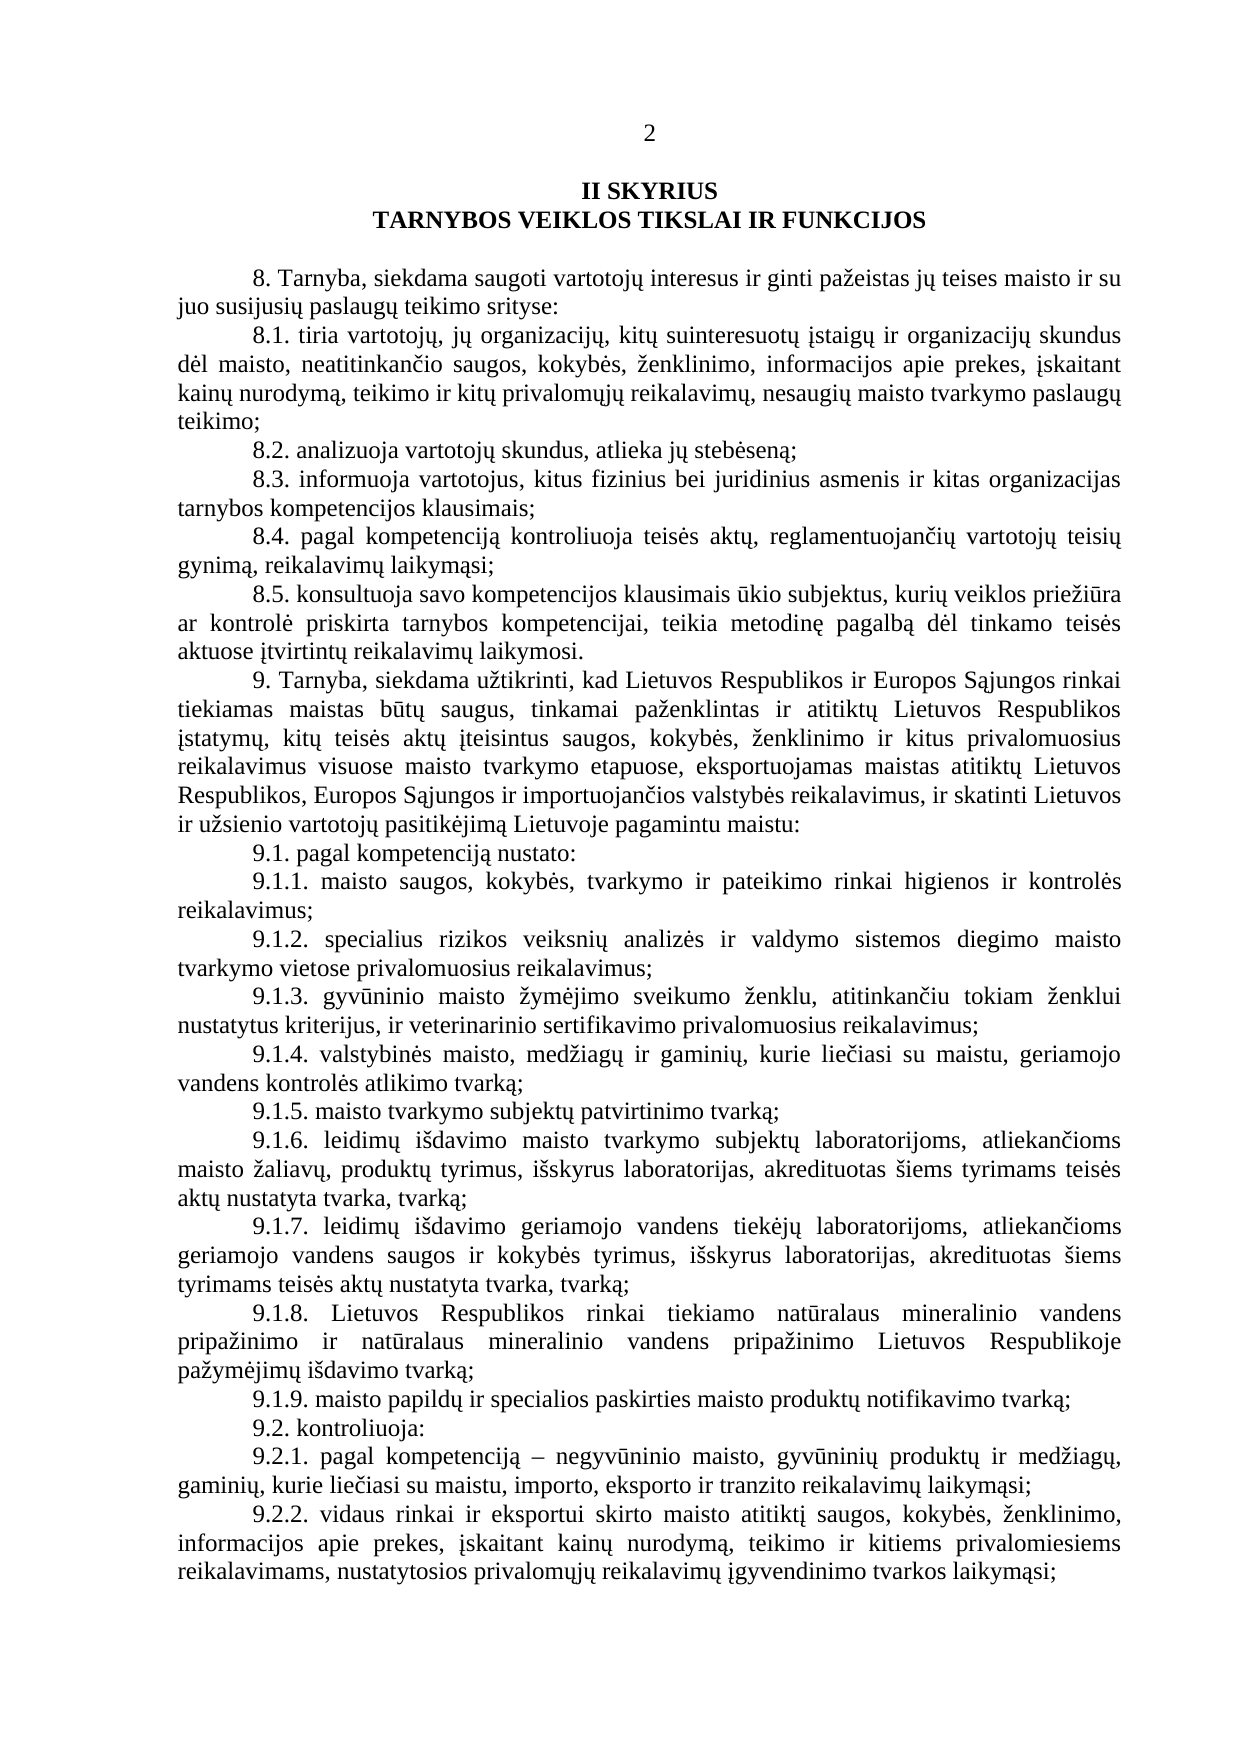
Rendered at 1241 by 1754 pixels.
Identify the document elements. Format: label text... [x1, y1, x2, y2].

text 9.2.2. vidaus rinkai ir eksportui skirto maisto atitiktį saugos, kokybės, ženklinimo, informacijos apie prekes, įskaitant kainų nurodymą, teikimo ir kitiems privalomiesiems reikalavimams, nustatytosios privalomųjų reikalavimų įgyvendinimo tvarkos laikymąsi; [177, 1499, 1122, 1585]
text 9.1.7. leidimų išdavimo geriamojo vandens tiekėjų laboratorijoms, atliekančioms geriamojo vandens saugos ir kokybės tyrimus, išskyrus laboratorijas, akredituotas šiems tyrimams teisės aktų nustatyta tvarka, tvarką; [177, 1211, 1122, 1298]
text 8. Tarnyba, siekdama saugoti vartotojų interesus ir ginti pažeistas jų teises maisto ir su juo susijusių paslaugų teikimo srityse: [177, 263, 1122, 320]
text 9.2. kontroliuoja: [177, 1413, 1122, 1441]
text 8.1. tiria vartotojų, jų organizacijų, kitų suinteresuotų įstaigų ir organizacijų skundus dėl maisto, neatitinkančio saugos, kokybės, ženklinimo, informacijos apie prekes, įskaitant kainų nurodymą, teikimo ir kitų privalomųjų reikalavimų, nesaugių maisto tvarkymo paslaugų teikimo; [177, 320, 1122, 435]
text II SKYRIUS [177, 176, 1122, 205]
text 9.1.5. maisto tvarkymo subjektų patvirtinimo tvarką; [177, 1096, 1122, 1125]
text 9.1.8. Lietuvos Respublikos rinkai tiekiamo natūralaus mineralinio vandens pripažinimo ir natūralaus mineralinio vandens pripažinimo Lietuvos Respublikoje pažymėjimų išdavimo tvarką; [177, 1298, 1122, 1384]
text 8.4. pagal kompetenciją kontroliuoja teisės aktų, reglamentuojančių vartotojų teisių gynimą, reikalavimų laikymąsi; [177, 521, 1122, 579]
text 9. Tarnyba, siekdama užtikrinti, kad Lietuvos Respublikos ir Europos Sąjungos rinkai tiekiamas maistas būtų saugus, tinkamai paženklintas ir atitiktų Lietuvos Respublikos įstatymų, kitų teisės aktų įteisintus saugos, kokybės, ženklinimo ir kitus privalomuosius reikalavimus visuose maisto tvarkymo etapuose, eksportuojamas maistas atitiktų Lietuvos Respublikos, Europos Sąjungos ir importuojančios valstybės reikalavimus, ir skatinti Lietuvos ir užsienio vartotojų pasitikėjimą Lietuvoje pagamintu maistu: [177, 665, 1122, 838]
text 9.1. pagal kompetenciją nustato: [177, 838, 1122, 866]
text 8.5. konsultuoja savo kompetencijos klausimais ūkio subjektus, kurių veiklos priežiūra ar kontrolė priskirta tarnybos kompetencijai, teikia metodinę pagalbą dėl tinkamo teisės aktuose įtvirtintų reikalavimų laikymosi. [177, 579, 1122, 665]
text 8.3. informuoja vartotojus, kitus fizinius bei juridinius asmenis ir kitas organizacijas tarnybos kompetencijos klausimais; [177, 464, 1122, 521]
text 9.1.4. valstybinės maisto, medžiagų ir gaminių, kurie liečiasi su maistu, geriamojo vandens kontrolės atlikimo tvarką; [177, 1039, 1122, 1096]
text 9.1.6. leidimų išdavimo maisto tvarkymo subjektų laboratorijoms, atliekančioms maisto žaliavų, produktų tyrimus, išskyrus laboratorijas, akredituotas šiems tyrimams teisės aktų nustatyta tvarka, tvarką; [177, 1125, 1122, 1211]
text 9.1.9. maisto papildų ir specialios paskirties maisto produktų notifikavimo tvarką; [177, 1384, 1122, 1413]
text 9.1.1. maisto saugos, kokybės, tvarkymo ir pateikimo rinkai higienos ir kontrolės reikalavimus; [177, 866, 1122, 924]
text 8.2. analizuoja vartotojų skundus, atlieka jų stebėseną; [177, 435, 1122, 464]
text 9.1.2. specialius rizikos veiksnių analizės ir valdymo sistemos diegimo maisto tvarkymo vietose privalomuosius reikalavimus; [177, 924, 1122, 981]
text 9.2.1. pagal kompetenciją – negyvūninio maisto, gyvūninių produktų ir medžiagų, gaminių, kurie liečiasi su maistu, importo, eksporto ir tranzito reikalavimų laikymąsi; [177, 1441, 1122, 1499]
text 9.1.3. gyvūninio maisto žymėjimo sveikumo ženklu, atitinkančiu tokiam ženklui nustatytus kriterijus, ir veterinarinio sertifikavimo privalomuosius reikalavimus; [177, 981, 1122, 1039]
text TARNYBOS VEIKLOS TIKSLAI IR FUNKCIJOS [177, 205, 1122, 234]
